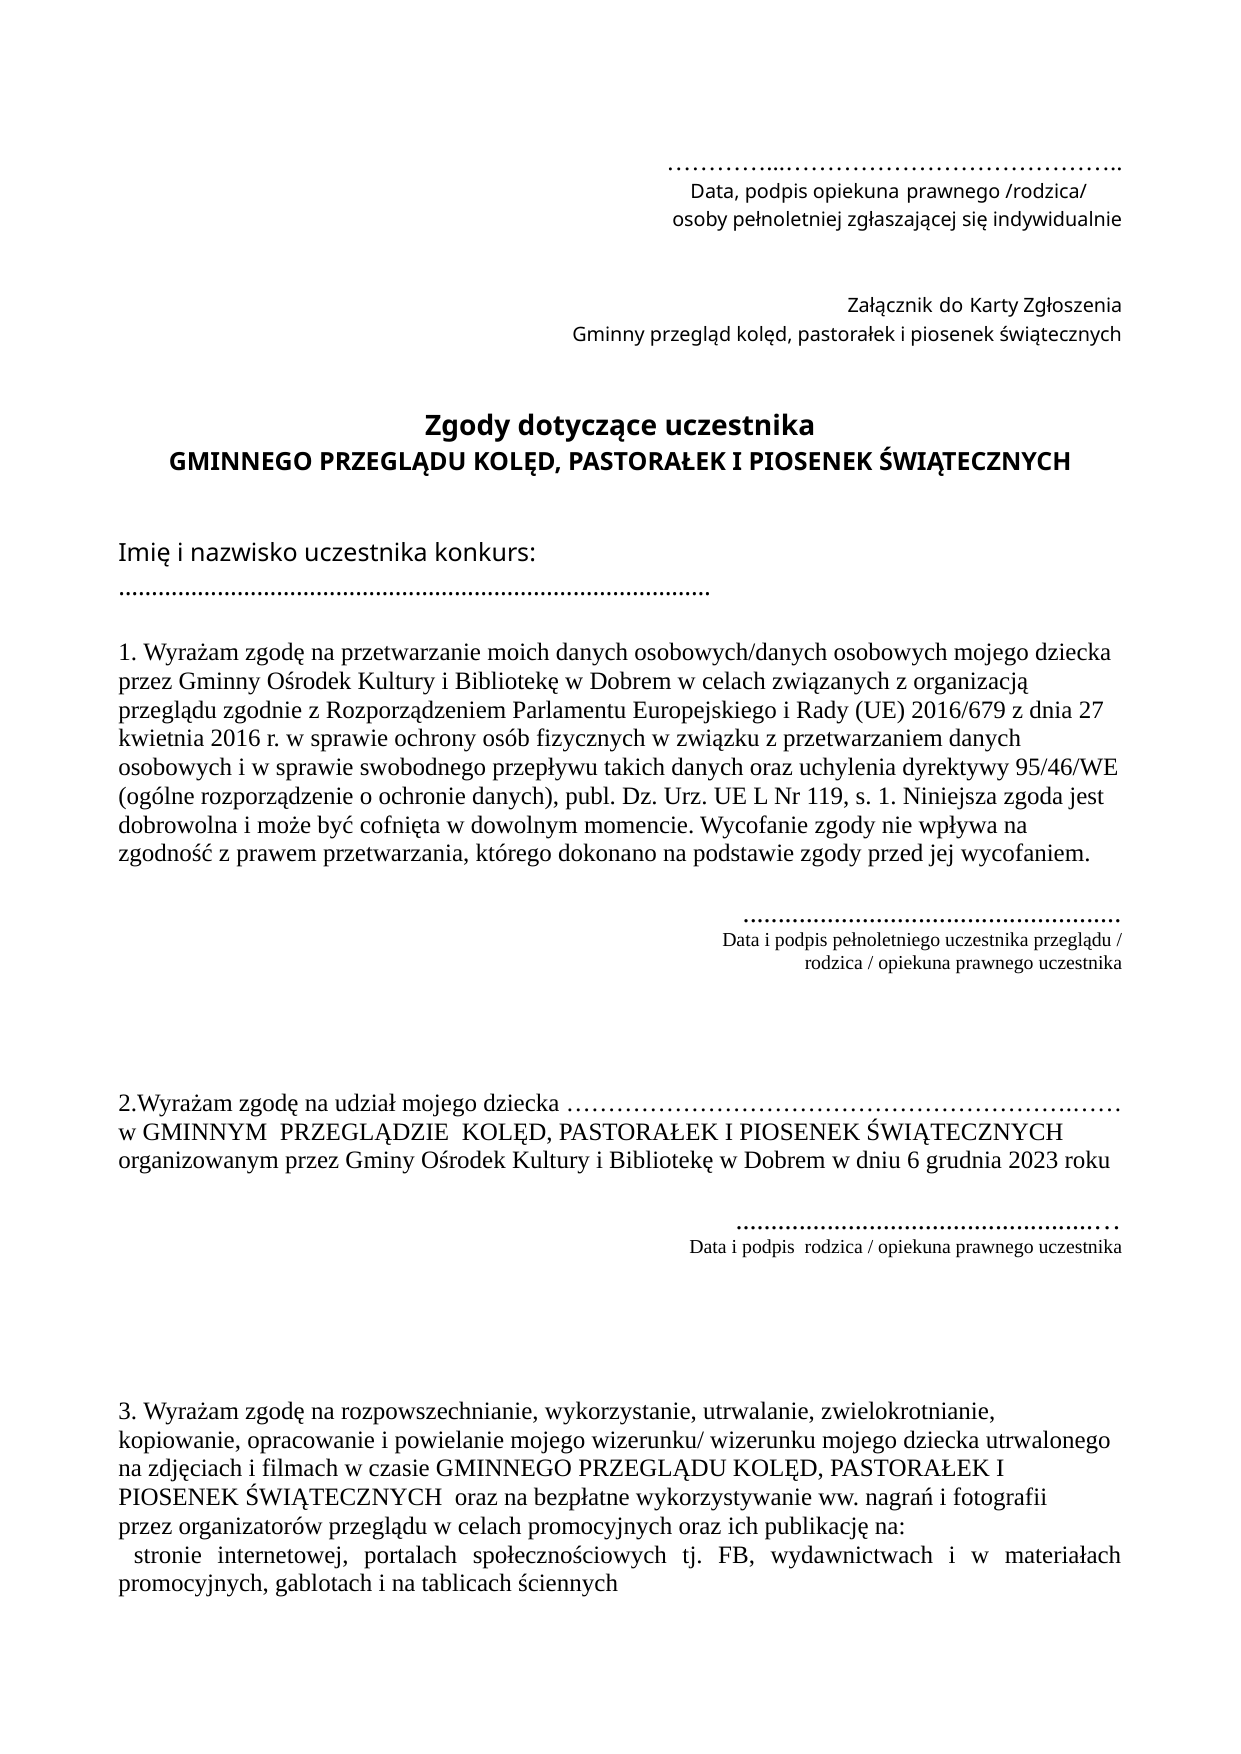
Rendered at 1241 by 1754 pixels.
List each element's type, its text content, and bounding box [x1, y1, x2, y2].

text stronie internetowej, portalach społecznościowych tj. FB, wydawnictwach i w materiałach promocyjnych, gablotach i na tablicach ściennych [118, 1540, 1122, 1597]
text Zgody dotyczące uczestnika GMINNEGO PRZEGLĄDU KOLĘD, PASTORAŁEK I PIOSENEK ŚWIĄTECZNYCH [118, 376, 1122, 477]
text 3. Wyrażam zgodę na rozpowszechnianie, wykorzystanie, utrwalanie, zwielokrotnianie, kopiowanie, opracowanie i powielanie mojego wizerunku/ wizerunku mojego dziecka utrwalonego na zdjęciach i filmach w czasie GMINNEGO PRZEGLĄDU KOLĘD, PASTORAŁEK I PIOSENEK ŚWIĄTECZNYCH oraz na bezpłatne wykorzystywanie ww. nagrań i fotografii przez organizatorów przeglądu w celach promocyjnych oraz ich publikację na: [118, 1396, 1122, 1540]
text Data, podpis opiekuna prawnego /rodzica/ osoby pełnoletniej zgłaszającej się indywidualnie [118, 176, 1122, 261]
text Załącznik do Karty Zgłoszenia Gminny przegląd kolęd, pastorałek i piosenek świątecznych [118, 289, 1122, 348]
text ...................................................... Data i podpis pełnoletniego uczestnika przeglądu / rodzica / opiekuna prawnego uczestnika [118, 867, 1122, 974]
text Imię i nazwisko uczestnika konkurs:……………………………………………………………………………… [118, 535, 1122, 603]
text 2.Wyrażam zgodę na udział mojego dziecka …………………………………………………….…… w GMINNYM PRZEGLĄDZIE KOLĘD, PASTORAŁEK I PIOSENEK ŚWIĄTECZNYCH organizowanym przez Gminy Ośrodek Kultury i Bibliotekę w Dobrem w dniu 6 grudnia 2023 roku [118, 1088, 1122, 1174]
text Data i podpis rodzica / opiekuna prawnego uczestnika [118, 1235, 1122, 1258]
text 1. Wyrażam zgodę na przetwarzanie moich danych osobowych/danych osobowych mojego dziecka przez Gminny Ośrodek Kultury i Bibliotekę w Dobrem w celach związanych z organizacją przeglądu zgodnie z Rozporządzeniem Parlamentu Europejskiego i Rady (UE) 2016/679 z dnia 27 kwietnia 2016 r. w sprawie ochrony osób fizycznych w związku z przetwarzaniem danych osobowych i w sprawie swobodnego przepływu takich danych oraz uchylenia dyrektywy 95/46/WE (ogólne rozporządzenie o ochronie danych), publ. Dz. Urz. UE L Nr 119, s. 1. Niniejsza zgoda jest dobrowolna i może być cofnięta w dowolnym momencie. Wycofanie zgody nie wpływa na zgodność z prawem przetwarzania, którego dokonano na podstawie zgody przed jej wycofaniem. [118, 637, 1122, 867]
text ...................................................… [118, 1203, 1122, 1235]
text …………...………………………………….. [118, 118, 1122, 176]
